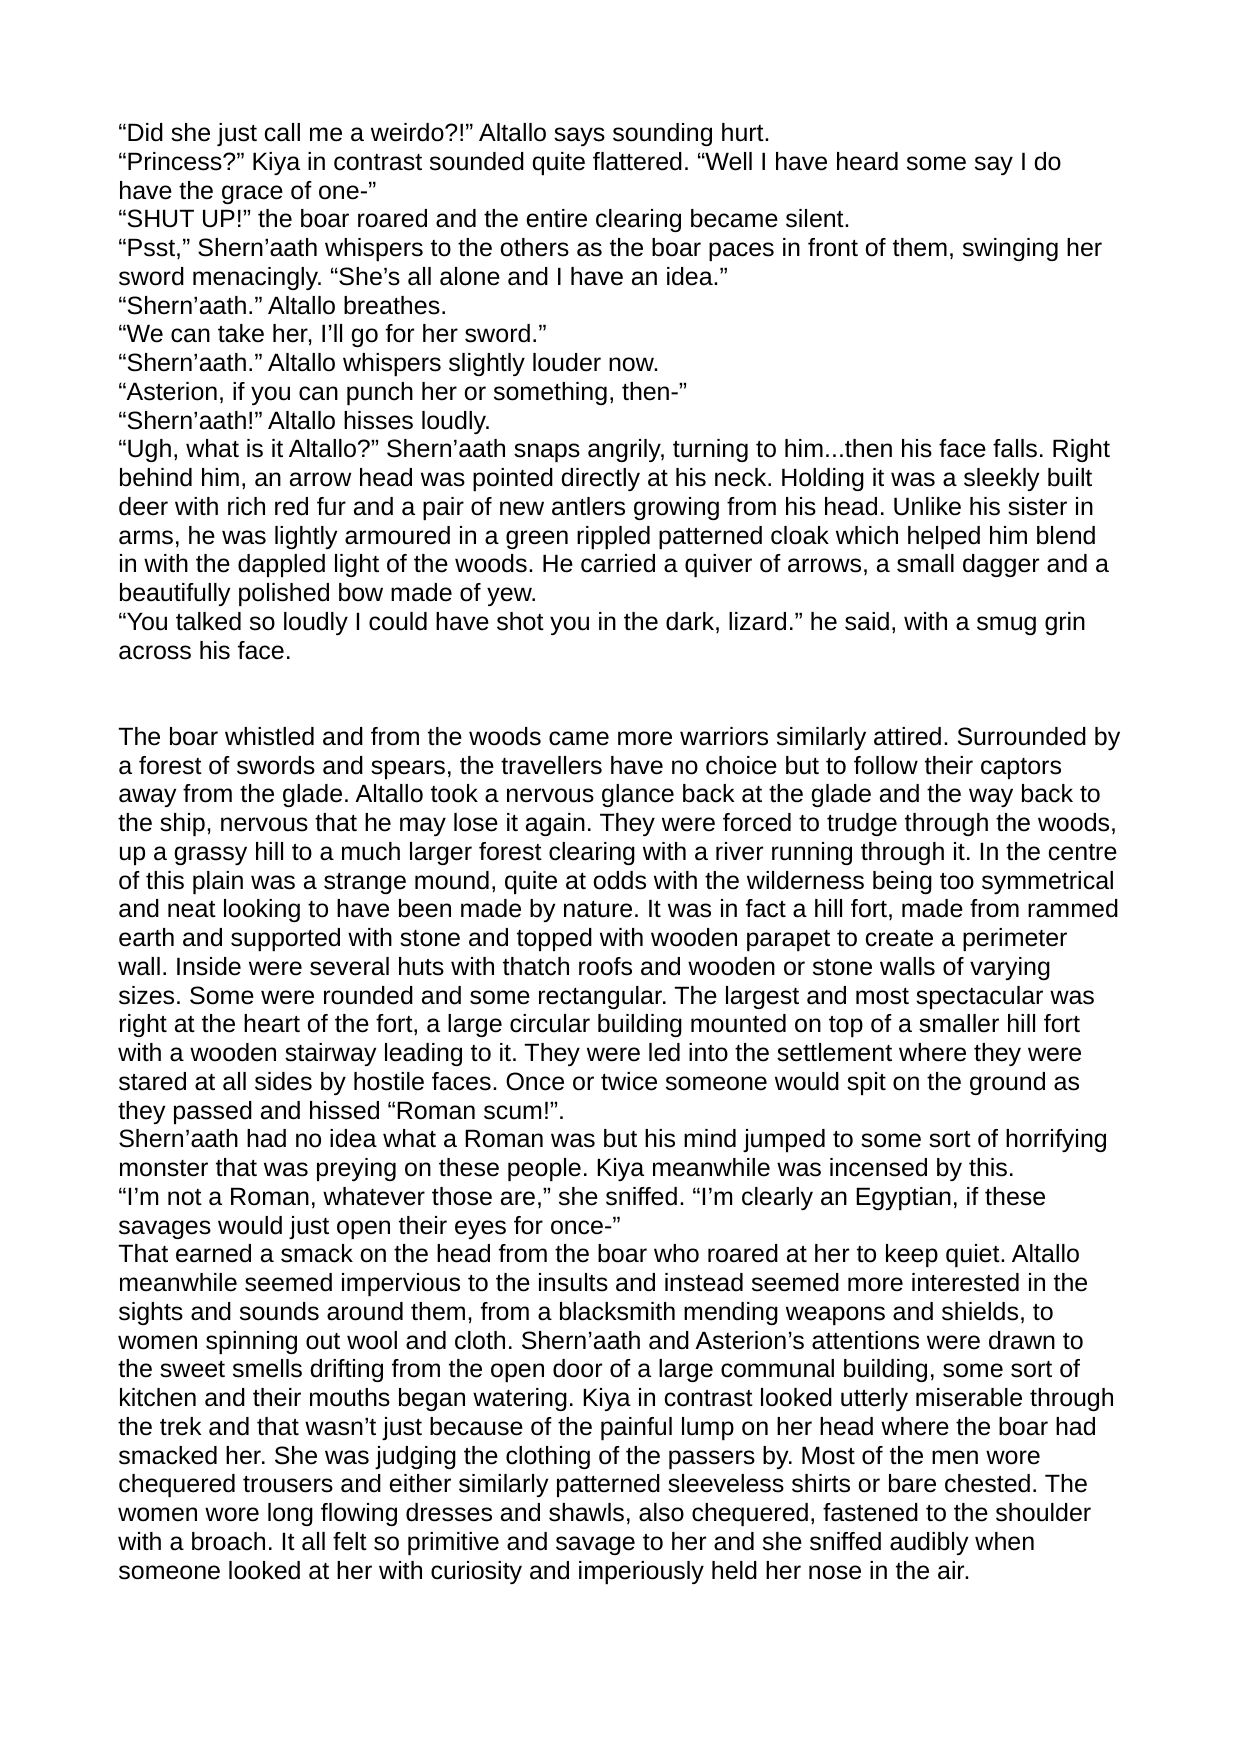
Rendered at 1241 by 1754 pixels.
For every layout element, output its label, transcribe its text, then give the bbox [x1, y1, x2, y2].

text “I’m not a Roman, whatever those are,” she sniffed. “I’m clearly an Egyptian, if these savages would just open their eyes for once-” That earned a smack on the head from the boar who roared at her to keep quiet. Altallo meanwhile seemed impervious to the insults and instead seemed more interested in the sights and sounds around them, from a blacksmith mending weapons and shields, to women spinning out wool and cloth. Shern’aath and Asterion’s attentions were drawn to the sweet smells drifting from the open door of a large communal building, some sort of kitchen and their mouths began watering. Kiya in contrast looked utterly miserable through the trek and that wasn’t just because of the painful lump on her head where the boar had smacked her. She was judging the clothing of the passers by. Most of the men wore chequered trousers and either similarly patterned sleeveless shirts or bare chested. The women wore long flowing dresses and shawls, also chequered, fastened to the shoulder with a broach. It all felt so primitive and savage to her and she sniffed audibly when someone looked at her with curiosity and imperiously held her nose in the air. [118, 1182, 1122, 1584]
text “Did she just call me a weirdo?!” Altallo says sounding hurt. [118, 118, 1122, 147]
text “Shern’aath.” Altallo breathes. [118, 291, 1122, 319]
text “You talked so loudly I could have shot you in the dark, lizard.” he said, with a smug grin across his face. [118, 607, 1122, 664]
text “Asterion, if you can punch her or something, then-” “Shern’aath!” Altallo hisses loudly. [118, 377, 1122, 434]
text “Ugh, what is it Altallo?” Shern’aath snaps angrily, turning to him...then his face falls. Right behind him, an arrow head was pointed directly at his neck. Holding it was a sleekly built deer with rich red fur and a pair of new antlers growing from his head. Unlike his sister in arms, he was lightly armoured in a green rippled patterned cloak which helped him blend in with the dappled light of the woods. He carried a quiver of arrows, a small dagger and a beautifully polished bow made of yew. [118, 434, 1122, 607]
text “Princess?” Kiya in contrast sounded quite flattered. “Well I have heard some say I do have the grace of one-” “SHUT UP!” the boar roared and the entire clearing became silent. [118, 147, 1122, 233]
text Shern’aath had no idea what a Roman was but his mind jumped to some sort of horrifying monster that was preying on these people. Kiya meanwhile was incensed by this. [118, 1124, 1122, 1182]
text “We can take her, I’ll go for her sword.” “Shern’aath.” Altallo whispers slightly louder now. [118, 319, 1122, 377]
text “Psst,” Shern’aath whispers to the others as the boar paces in front of them, swinging her sword menacingly. “She’s all alone and I have an idea.” [118, 233, 1122, 291]
text The boar whistled and from the woods came more warriors similarly attired. Surrounded by a forest of swords and spears, the travellers have no choice but to follow their captors away from the glade. Altallo took a nervous glance back at the glade and the way back to the ship, nervous that he may lose it again. They were forced to trudge through the woods, up a grassy hill to a much larger forest clearing with a river running through it. In the centre of this plain was a strange mound, quite at odds with the wilderness being too symmetrical and neat looking to have been made by nature. It was in fact a hill fort, made from rammed earth and supported with stone and topped with wooden parapet to create a perimeter wall. Inside were several huts with thatch roofs and wooden or stone walls of varying sizes. Some were rounded and some rectangular. The largest and most spectacular was right at the heart of the fort, a large circular building mounted on top of a smaller hill fort with a wooden stairway leading to it. They were led into the settlement where they were stared at all sides by hostile faces. Once or twice someone would spit on the ground as they passed and hissed “Roman scum!”. [118, 722, 1122, 1124]
